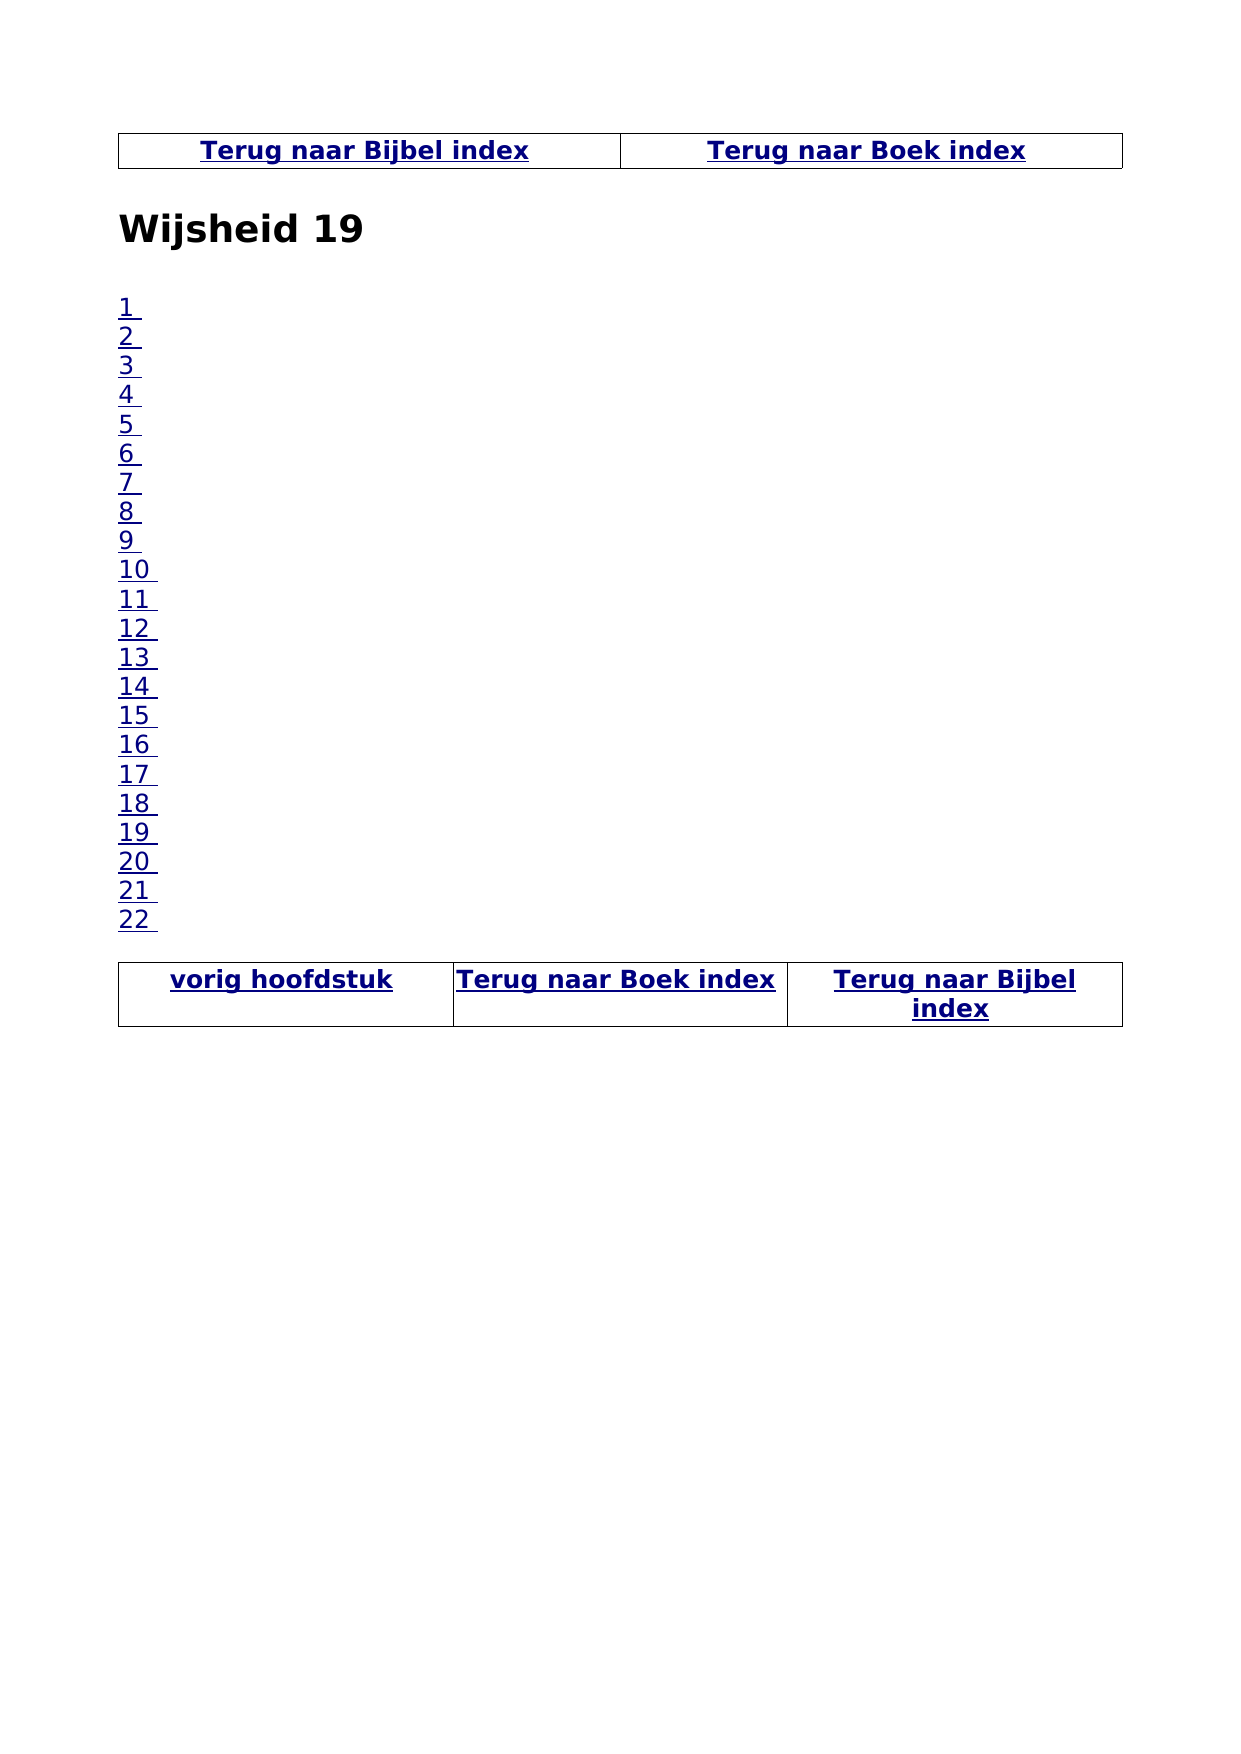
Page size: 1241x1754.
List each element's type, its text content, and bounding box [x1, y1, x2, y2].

table_header Terug naar Bijbel index [119, 134, 620, 168]
table_header Terug naar Boek index [454, 963, 787, 1026]
subtitle Wijsheid 19 [118, 208, 1122, 252]
table_header vorig hoofdstuk [119, 963, 453, 1026]
table_header Terug naar Bijbel index [788, 963, 1122, 1026]
table_header Terug naar Boek index [621, 134, 1122, 168]
text 1 2 3 4 5 6 7 8 9 10 11 12 13 14 15 16 17 18 19 20 21 22 [118, 264, 1122, 935]
